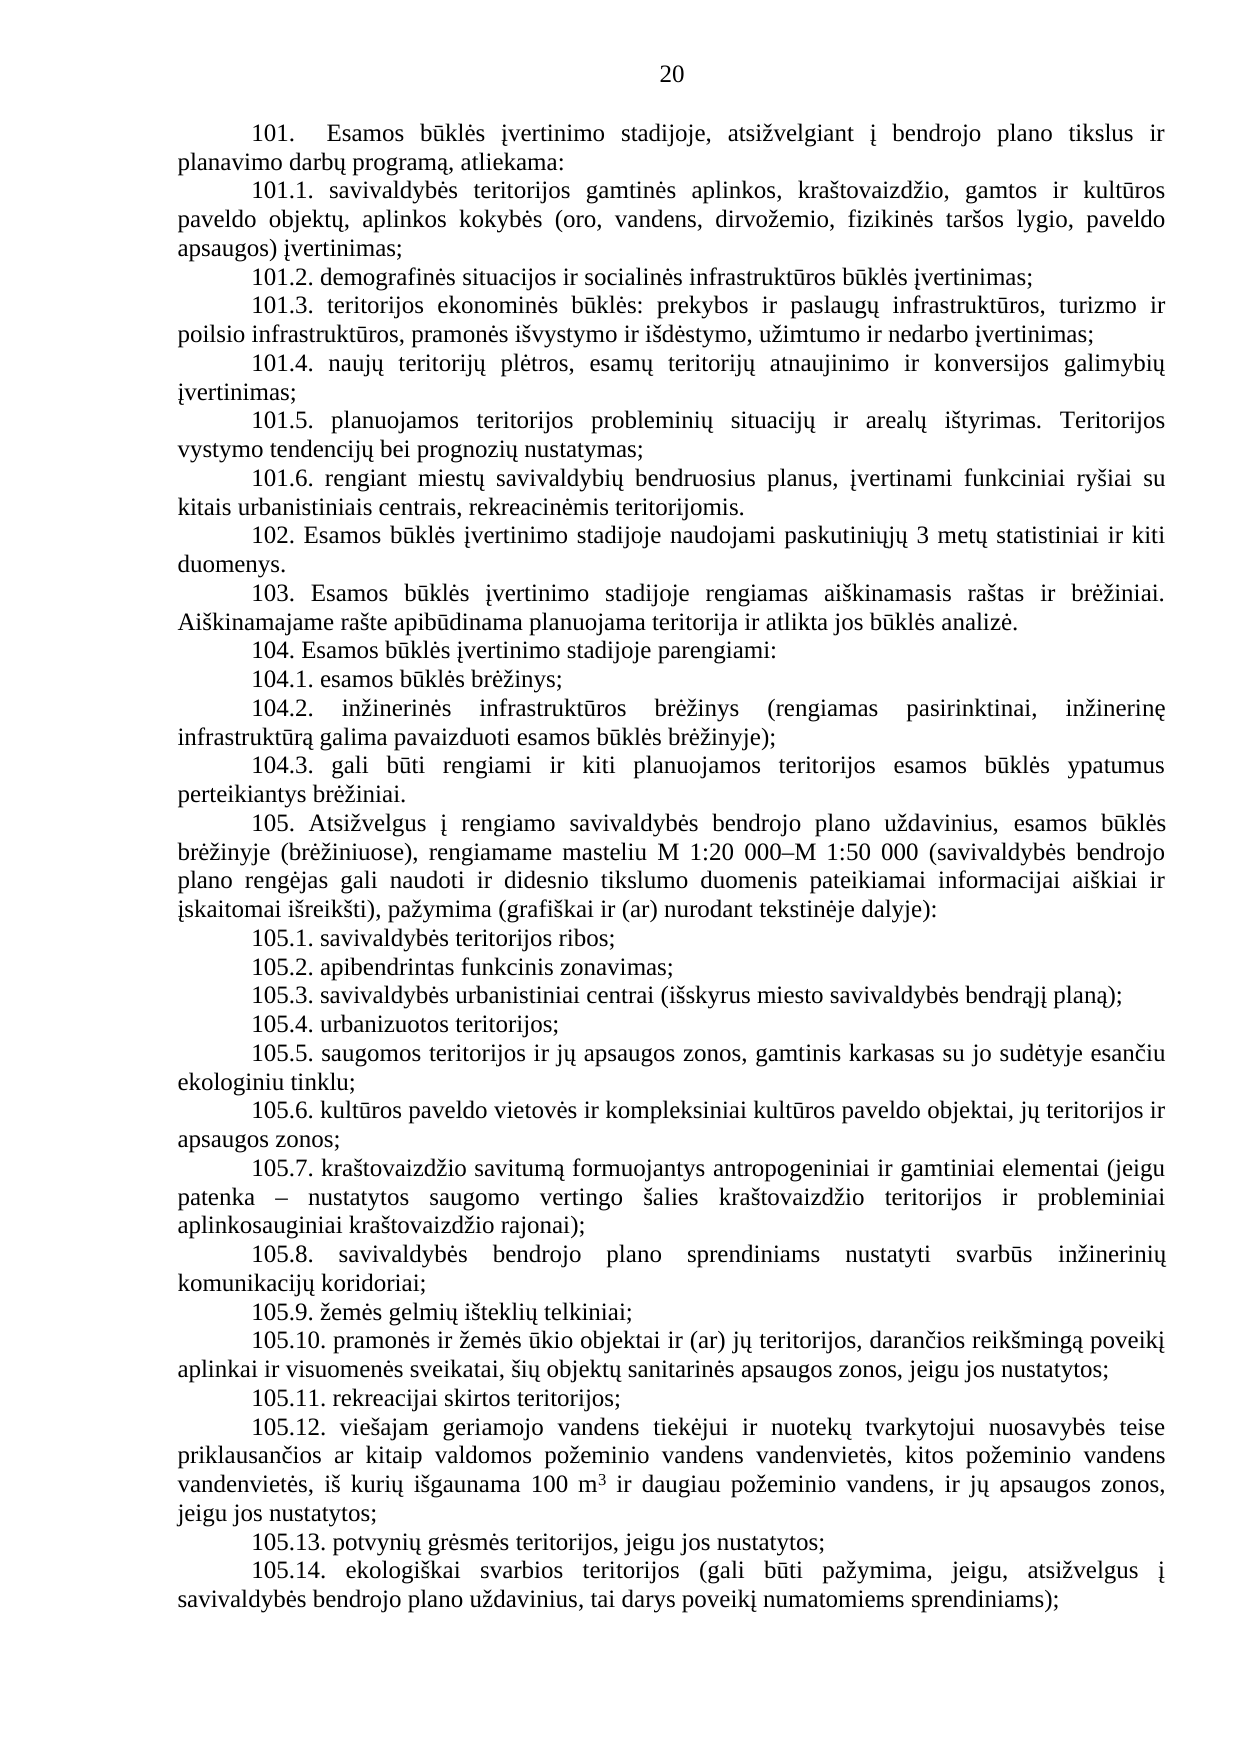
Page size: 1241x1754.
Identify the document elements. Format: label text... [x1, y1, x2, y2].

text 105.8. savivaldybės bendrojo plano sprendiniams nustatyti svarbūs inžinerinių komunikacijų koridoriai; [177, 1239, 1166, 1297]
text 105.1. savivaldybės teritorijos ribos; [177, 923, 1166, 952]
text 101.6. rengiant miestų savivaldybių bendruosius planus, įvertinami funkciniai ryšiai su kitais urbanistiniais centrais, rekreacinėmis teritorijomis. [177, 463, 1166, 521]
text 101.1. savivaldybės teritorijos gamtinės aplinkos, kraštovaizdžio, gamtos ir kultūros paveldo objektų, aplinkos kokybės (oro, vandens, dirvožemio, fizikinės taršos lygio, paveldo apsaugos) įvertinimas; [177, 176, 1166, 262]
text 101.4. naujų teritorijų plėtros, esamų teritorijų atnaujinimo ir konversijos galimybių įvertinimas; [177, 348, 1166, 406]
text 105.9. žemės gelmių išteklių telkiniai; [177, 1297, 1166, 1326]
text 105.4. urbanizuotos teritorijos; [177, 1009, 1166, 1038]
text 105.12. viešajam geriamojo vandens tiekėjui ir nuotekų tvarkytojui nuosavybės teise priklausančios ar kitaip valdomos požeminio vandens vandenvietės, kitos požeminio vandens vandenvietės, iš kurių išgaunama 100 m3 ir daugiau požeminio vandens, ir jų apsaugos zonos, jeigu jos nustatytos; [177, 1412, 1166, 1527]
text 105.7. kraštovaizdžio savitumą formuojantys antropogeniniai ir gamtiniai elementai (jeigu patenka – nustatytos saugomo vertingo šalies kraštovaizdžio teritorijos ir probleminiai aplinkosauginiai kraštovaizdžio rajonai); [177, 1153, 1166, 1239]
text 105.14. ekologiškai svarbios teritorijos (gali būti pažymima, jeigu, atsižvelgus į savivaldybės bendrojo plano uždavinius, tai darys poveikį numatomiems sprendiniams); [177, 1556, 1166, 1613]
text 105.6. kultūros paveldo vietovės ir kompleksiniai kultūros paveldo objektai, jų teritorijos ir apsaugos zonos; [177, 1096, 1166, 1153]
text 105.5. saugomos teritorijos ir jų apsaugos zonos, gamtinis karkasas su jo sudėtyje esančiu ekologiniu tinklu; [177, 1038, 1166, 1096]
text 105.13. potvynių grėsmės teritorijos, jeigu jos nustatytos; [177, 1527, 1166, 1556]
text 105.11. rekreacijai skirtos teritorijos; [177, 1383, 1166, 1412]
text 104.1. esamos būklės brėžinys; [177, 664, 1166, 693]
text 105. Atsižvelgus į rengiamo savivaldybės bendrojo plano uždavinius, esamos būklės brėžinyje (brėžiniuose), rengiamame masteliu M 1:20 000–M 1:50 000 (savivaldybės bendrojo plano rengėjas gali naudoti ir didesnio tikslumo duomenis pateikiamai informacijai aiškiai ir įskaitomai išreikšti), pažymima (grafiškai ir (ar) nurodant tekstinėje dalyje): [177, 808, 1166, 923]
text 104.3. gali būti rengiami ir kiti planuojamos teritorijos esamos būklės ypatumus perteikiantys brėžiniai. [177, 751, 1166, 808]
text 104.2. inžinerinės infrastruktūros brėžinys (rengiamas pasirinktinai, inžinerinę infrastruktūrą galima pavaizduoti esamos būklės brėžinyje); [177, 693, 1166, 751]
text 104. Esamos būklės įvertinimo stadijoje parengiami: [177, 636, 1166, 664]
text 101.3. teritorijos ekonominės būklės: prekybos ir paslaugų infrastruktūros, turizmo ir poilsio infrastruktūros, pramonės išvystymo ir išdėstymo, užimtumo ir nedarbo įvertinimas; [177, 291, 1166, 348]
text 105.3. savivaldybės urbanistiniai centrai (išskyrus miesto savivaldybės bendrąjį planą); [177, 981, 1166, 1009]
text 101.2. demografinės situacijos ir socialinės infrastruktūros būklės įvertinimas; [177, 262, 1166, 291]
text 105.2. apibendrintas funkcinis zonavimas; [177, 952, 1166, 981]
text 101.5. planuojamos teritorijos probleminių situacijų ir arealų ištyrimas. Teritorijos vystymo tendencijų bei prognozių nustatymas; [177, 406, 1166, 463]
text 105.10. pramonės ir žemės ūkio objektai ir (ar) jų teritorijos, darančios reikšmingą poveikį aplinkai ir visuomenės sveikatai, šių objektų sanitarinės apsaugos zonos, jeigu jos nustatytos; [177, 1326, 1166, 1383]
text 103. Esamos būklės įvertinimo stadijoje rengiamas aiškinamasis raštas ir brėžiniai. Aiškinamajame rašte apibūdinama planuojama teritorija ir atlikta jos būklės analizė. [177, 578, 1166, 636]
text 101. Esamos būklės įvertinimo stadijoje, atsižvelgiant į bendrojo plano tikslus ir planavimo darbų programą, atliekama: [177, 118, 1166, 176]
text 102. Esamos būklės įvertinimo stadijoje naudojami paskutiniųjų 3 metų statistiniai ir kiti duomenys. [177, 521, 1166, 578]
